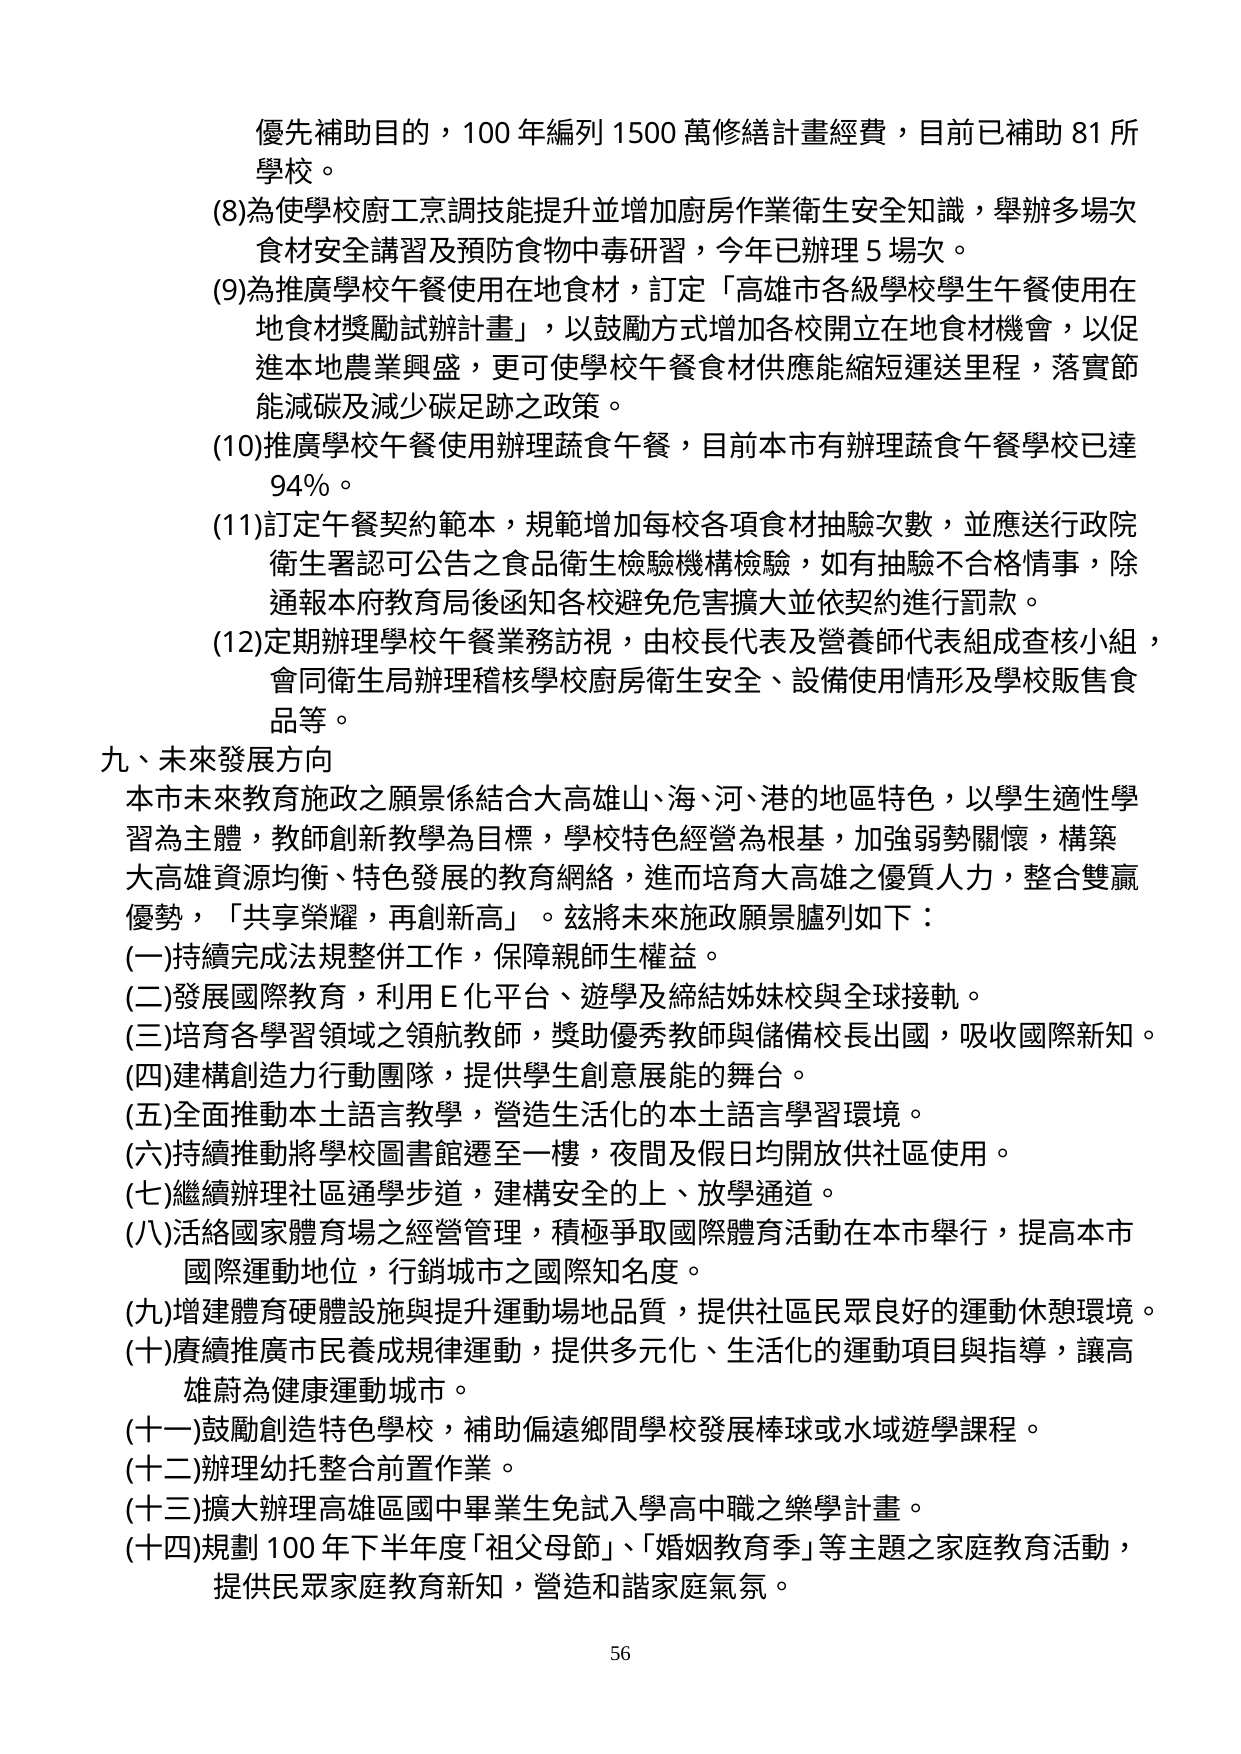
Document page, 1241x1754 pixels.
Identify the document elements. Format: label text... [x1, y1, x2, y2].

text (四)建構創造力行動團隊，提供學生創意展能的舞台。 [125, 1054, 1140, 1094]
text (七)繼續辦理社區通學步道，建構安全的上、放學通道。 [125, 1173, 1140, 1212]
text (八)活絡國家體育場之經營管理，積極爭取國際體育活動在本市舉行，提高本市國際運動地位，行銷城市之國際知名度。 [125, 1212, 1140, 1291]
text (九)增建體育硬體設施與提升運動場地品質，提供社區民眾良好的運動休憩環境。 [125, 1291, 1140, 1330]
text (十四)規劃100年下半年度「祖父母節」、「婚姻教育季」等主題之家庭教育活動，提供民眾家庭教育新知，營造和諧家庭氣氛。 [125, 1527, 1140, 1606]
text (三)培育各學習領域之領航教師，獎助優秀教師與儲備校長出國，吸收國際新知。 [125, 1015, 1140, 1054]
text (十三)擴大辦理高雄區國中畢業生免試入學高中職之樂學計畫。 [125, 1488, 1140, 1527]
text (六)持續推動將學校圖書館遷至一樓，夜間及假日均開放供社區使用。 [125, 1133, 1140, 1173]
text (二)發展國際教育，利用Ｅ化平台、遊學及締結姊妹校與全球接軌。 [125, 976, 1140, 1015]
text (8)為使學校廚工烹調技能提升並增加廚房作業衛生安全知識，舉辦多場次食材安全講習及預防食物中毒研習，今年已辦理5場次。 [213, 191, 1140, 269]
text (十一)鼓勵創造特色學校，補助偏遠鄉間學校發展棒球或水域遊學課程。 [125, 1409, 1140, 1448]
text (五)全面推動本土語言教學，營造生活化的本土語言學習環境。 [125, 1094, 1140, 1133]
text (十二)辦理幼托整合前置作業。 [125, 1448, 1140, 1488]
text 本市未來教育施政之願景係結合大高雄山、海、河、港的地區特色，以學生適性學習為主體，教師創新教學為目標，學校特色經營為根基，加強弱勢關懷，構築大高雄資源均衡、特色發展的教育網絡，進而培育大高雄之優質人力，整合雙贏優勢，「共享榮耀，再創新高」。玆將未來施政願景臚列如下： [125, 778, 1140, 936]
text (10)推廣學校午餐使用辦理蔬食午餐，目前本市有辦理蔬食午餐學校已達94％。 [213, 426, 1140, 504]
text (9)為推廣學校午餐使用在地食材，訂定「高雄市各級學校學生午餐使用在地食材獎勵試辦計畫」，以鼓勵方式增加各校開立在地食材機會，以促進本地農業興盛，更可使學校午餐食材供應能縮短運送里程，落實節能減碳及減少碳足跡之政策。 [213, 269, 1140, 426]
text (十)賡續推廣市民養成規律運動，提供多元化、生活化的運動項目與指導，讓高雄蔚為健康運動城市。 [125, 1330, 1140, 1409]
text 優先補助目的，100年編列1500萬修繕計畫經費，目前已補助81所學校。 [213, 112, 1140, 191]
text (11)訂定午餐契約範本，規範增加每校各項食材抽驗次數，並應送行政院衛生署認可公告之食品衛生檢驗機構檢驗，如有抽驗不合格情事，除通報本府教育局後函知各校避免危害擴大並依契約進行罰款。 [213, 504, 1140, 621]
text (12)定期辦理學校午餐業務訪視，由校長代表及營養師代表組成查核小組，會同衛生局辦理稽核學校廚房衛生安全、設備使用情形及學校販售食品等。 [213, 621, 1140, 739]
text (一)持續完成法規整併工作，保障親師生權益。 [125, 936, 1140, 976]
text 九、未來發展方向 [100, 739, 1140, 778]
